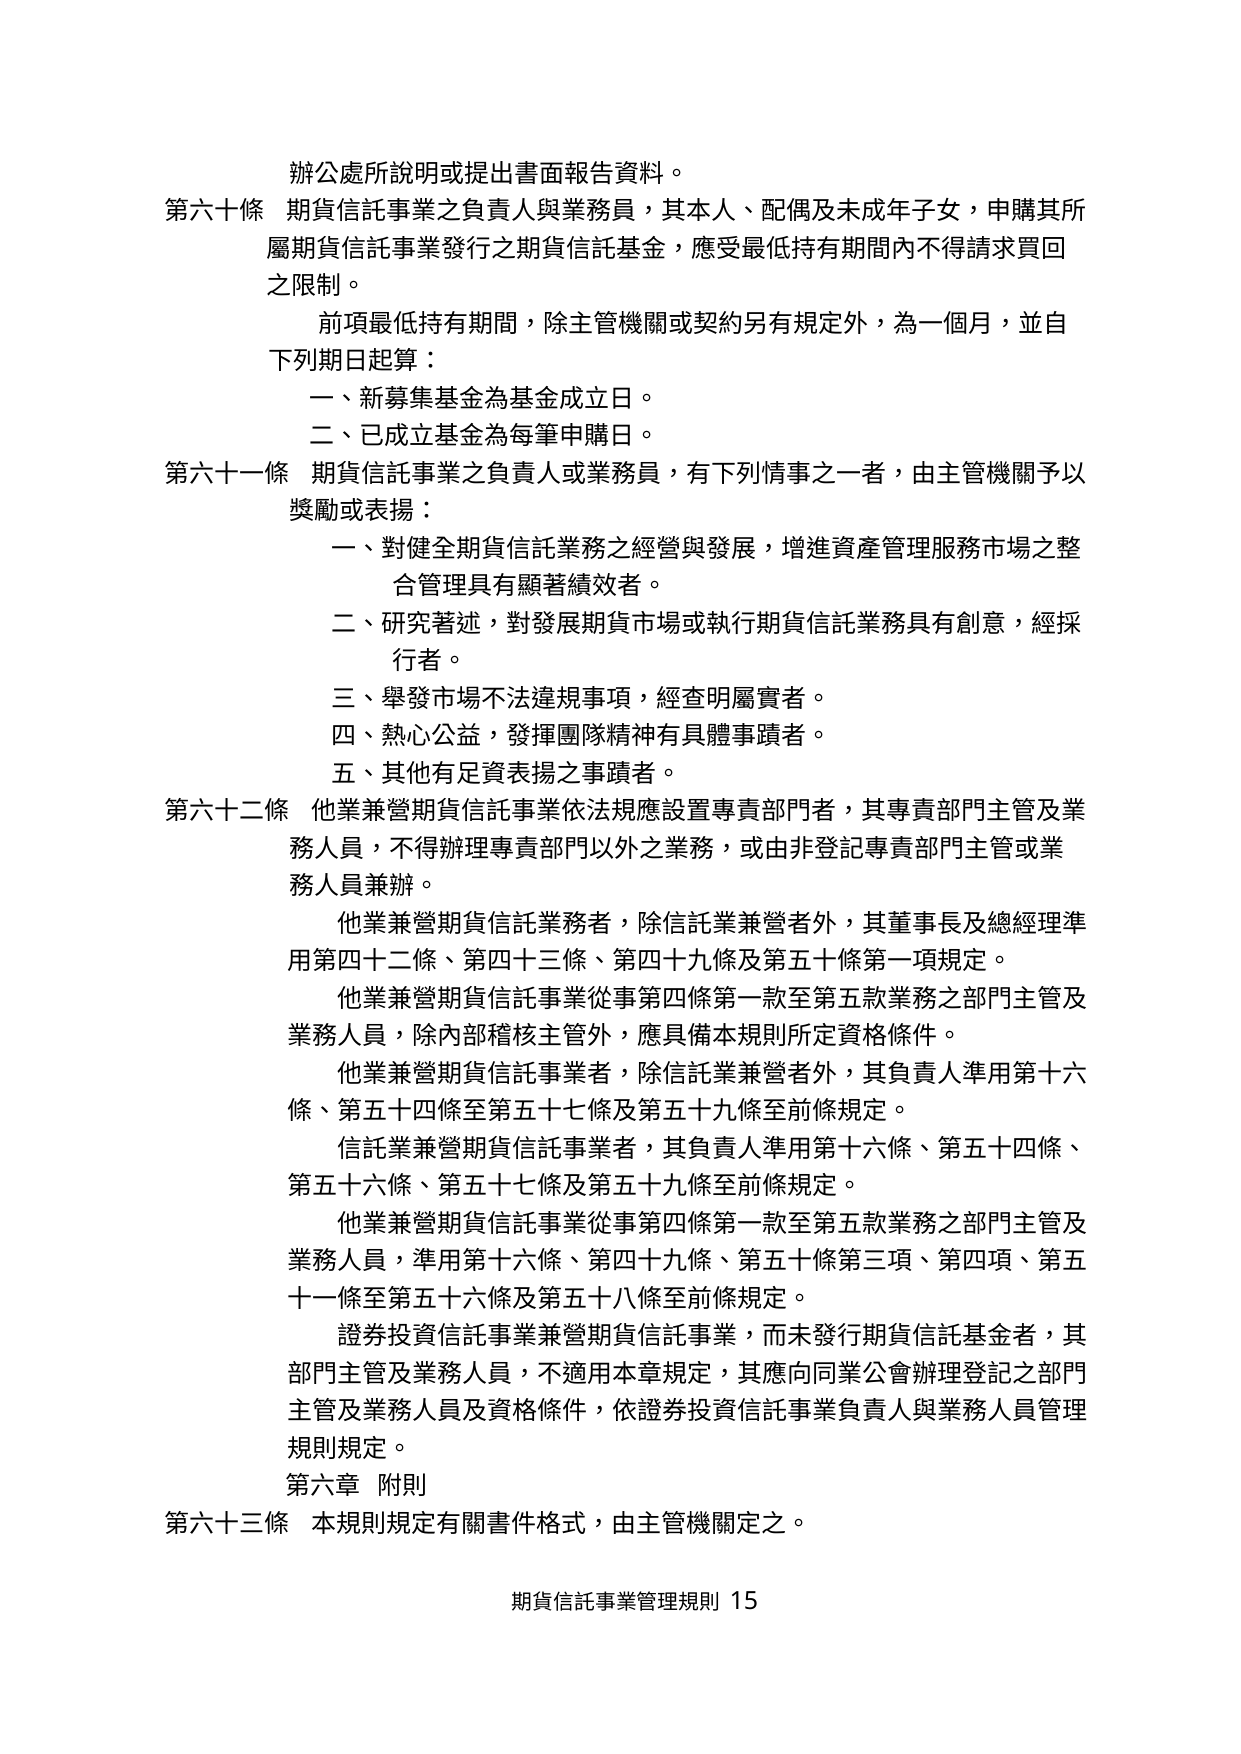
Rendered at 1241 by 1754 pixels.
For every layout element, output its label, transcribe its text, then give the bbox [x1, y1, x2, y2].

text 一、新募集基金為基金成立日。 [296, 378, 1089, 415]
text 他業兼營期貨信託事業者，除信託業兼營者外，其負責人準用第十六條、第五十四條至第五十七條及第五十九條至前條規定。 [287, 1053, 1089, 1128]
text 第六十二條 他業兼營期貨信託事業依法規應設置專責部門者，其專責部門主管及業務人員，不得辦理專責部門以外之業務，或由非登記專責部門主管或業務人員兼辦。 [164, 790, 1089, 903]
text 第六十一條 期貨信託事業之負責人或業務員，有下列情事之一者，由主管機關予以獎勵或表揚： [164, 453, 1089, 528]
text 二、研究著述，對發展期貨市場或執行期貨信託業務具有創意，經採行者。 [318, 603, 1089, 678]
text 三、舉發市場不法違規事項，經查明屬實者。 [318, 678, 1089, 715]
text 他業兼營期貨信託事業從事第四條第一款至第五款業務之部門主管及業務人員，準用第十六條、第四十九條、第五十條第三項、第四項、第五十一條至第五十六條及第五十八條至前條規定。 [287, 1203, 1089, 1315]
text 證券投資信託事業兼營期貨信託事業，而未發行期貨信託基金者，其部門主管及業務人員，不適用本章規定，其應向同業公會辦理登記之部門主管及業務人員及資格條件，依證券投資信託事業負責人與業務人員管理規則規定。 [287, 1315, 1089, 1465]
text 二、已成立基金為每筆申購日。 [296, 415, 1089, 453]
text 他業兼營期貨信託業務者，除信託業兼營者外，其董事長及總經理準用第四十二條、第四十三條、第四十九條及第五十條第一項規定。 [287, 903, 1089, 978]
text 信託業兼營期貨信託事業者，其負責人準用第十六條、第五十四條、第五十六條、第五十七條及第五十九條至前條規定。 [287, 1128, 1089, 1203]
text 第六章 附則 [173, 1465, 1089, 1503]
text 辦公處所說明或提出書面報告資料。 [164, 153, 1089, 190]
text 他業兼營期貨信託事業從事第四條第一款至第五款業務之部門主管及業務人員，除內部稽核主管外，應具備本規則所定資格條件。 [287, 978, 1089, 1053]
text 第六十條 期貨信託事業之負責人與業務員，其本人、配偶及未成年子女，申購其所屬期貨信託事業發行之期貨信託基金，應受最低持有期間內不得請求買回之限制。 [164, 190, 1089, 303]
text 五、其他有足資表揚之事蹟者。 [318, 753, 1089, 790]
text 四、熱心公益，發揮團隊精神有具體事蹟者。 [318, 715, 1089, 753]
text 前項最低持有期間，除主管機關或契約另有規定外，為一個月，並自下列期日起算： [269, 303, 1089, 378]
text 一、對健全期貨信託業務之經營與發展，增進資產管理服務市場之整合管理具有顯著績效者。 [318, 528, 1089, 603]
text 第六十三條 本規則規定有關書件格式，由主管機關定之。 [164, 1503, 1089, 1540]
